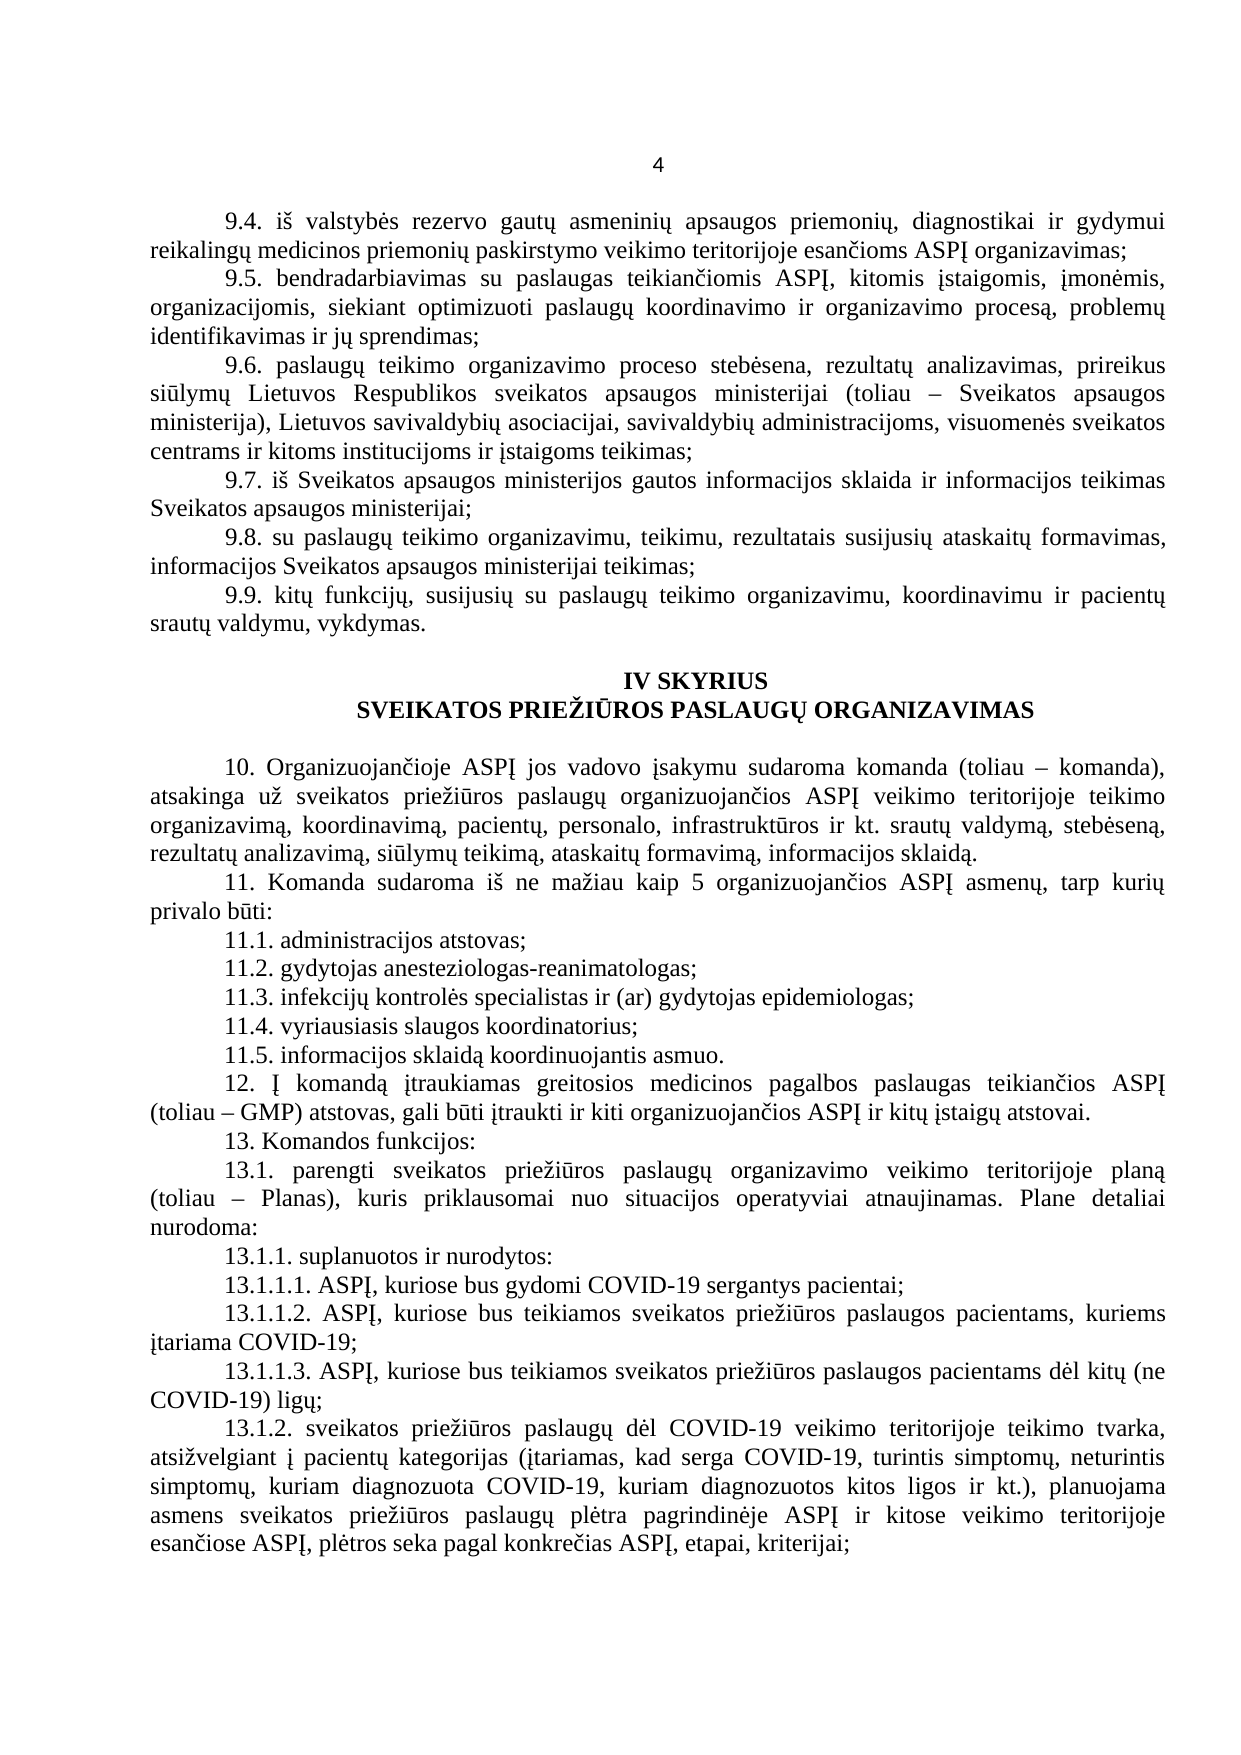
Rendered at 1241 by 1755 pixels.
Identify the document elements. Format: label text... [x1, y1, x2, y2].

text 12. Į komandą įtraukiamas greitosios medicinos pagalbos paslaugas teikiančios ASPĮ (toliau – GMP) atstovas, gali būti įtraukti ir kiti organizuojančios ASPĮ ir kitų įstaigų atstovai. [150, 1068, 1166, 1126]
text 13.1.2. sveikatos priežiūros paslaugų dėl COVID-19 veikimo teritorijoje teikimo tvarka, atsižvelgiant į pacientų kategorijas (įtariamas, kad serga COVID-19, turintis simptomų, neturintis simptomų, kuriam diagnozuota COVID-19, kuriam diagnozuotos kitos ligos ir kt.), planuojama asmens sveikatos priežiūros paslaugų plėtra pagrindinėje ASPĮ ir kitose veikimo teritorijoje esančiose ASPĮ, plėtros seka pagal konkrečias ASPĮ, etapai, kriterijai; [150, 1413, 1166, 1557]
text SVEIKATOS PRIEŽIŪROS PASLAUGŲ ORGANIZAVIMAS [150, 695, 1166, 723]
text 11.2. gydytojas anesteziologas-reanimatologas; [150, 953, 1166, 982]
text 9.5. bendradarbiavimas su paslaugas teikiančiomis ASPĮ, kitomis įstaigomis, įmonėmis, organizacijomis, siekiant optimizuoti paslaugų koordinavimo ir organizavimo procesą, problemų identifikavimas ir jų sprendimas; [150, 263, 1166, 350]
text 9.7. iš Sveikatos apsaugos ministerijos gautos informacijos sklaida ir informacijos teikimas Sveikatos apsaugos ministerijai; [150, 465, 1166, 522]
text 11.5. informacijos sklaidą koordinuojantis asmuo. [150, 1040, 1166, 1068]
text 9.6. paslaugų teikimo organizavimo proceso stebėsena, rezultatų analizavimas, prireikus siūlymų Lietuvos Respublikos sveikatos apsaugos ministerijai (toliau – Sveikatos apsaugos ministerija), Lietuvos savivaldybių asociacijai, savivaldybių administracijoms, visuomenės sveikatos centrams ir kitoms institucijoms ir įstaigoms teikimas; [150, 350, 1166, 465]
text 11.1. administracijos atstovas; [150, 925, 1166, 953]
text 13.1. parengti sveikatos priežiūros paslaugų organizavimo veikimo teritorijoje planą (toliau – Planas), kuris priklausomai nuo situacijos operatyviai atnaujinamas. Plane detaliai nurodoma: [150, 1155, 1166, 1241]
text 13. Komandos funkcijos: [150, 1126, 1166, 1155]
text 11.4. vyriausiasis slaugos koordinatorius; [150, 1011, 1166, 1040]
text 9.8. su paslaugų teikimo organizavimu, teikimu, rezultatais susijusių ataskaitų formavimas, informacijos Sveikatos apsaugos ministerijai teikimas; [150, 522, 1166, 580]
text 11. Komanda sudaroma iš ne mažiau kaip 5 organizuojančios ASPĮ asmenų, tarp kurių privalo būti: [150, 867, 1166, 925]
text 9.9. kitų funkcijų, susijusių su paslaugų teikimo organizavimu, koordinavimu ir pacientų srautų valdymu, vykdymas. [150, 580, 1166, 637]
text 9.4. iš valstybės rezervo gautų asmeninių apsaugos priemonių, diagnostikai ir gydymui reikalingų medicinos priemonių paskirstymo veikimo teritorijoje esančioms ASPĮ organizavimas; [150, 206, 1166, 263]
text 13.1.1.1. ASPĮ, kuriose bus gydomi COVID-19 sergantys pacientai; [150, 1270, 1166, 1298]
text 11.3. infekcijų kontrolės specialistas ir (ar) gydytojas epidemiologas; [150, 982, 1166, 1011]
text 13.1.1.3. ASPĮ, kuriose bus teikiamos sveikatos priežiūros paslaugos pacientams dėl kitų (ne COVID-19) ligų; [150, 1356, 1166, 1413]
text 13.1.1.2. ASPĮ, kuriose bus teikiamos sveikatos priežiūros paslaugos pacientams, kuriems įtariama COVID-19; [150, 1298, 1166, 1356]
text 10. Organizuojančioje ASPĮ jos vadovo įsakymu sudaroma komanda (toliau – komanda), atsakinga už sveikatos priežiūros paslaugų organizuojančios ASPĮ veikimo teritorijoje teikimo organizavimą, koordinavimą, pacientų, personalo, infrastruktūros ir kt. srautų valdymą, stebėseną, rezultatų analizavimą, siūlymų teikimą, ataskaitų formavimą, informacijos sklaidą. [150, 752, 1166, 867]
text IV SKYRIUS [150, 666, 1166, 695]
text 13.1.1. suplanuotos ir nurodytos: [150, 1241, 1166, 1270]
